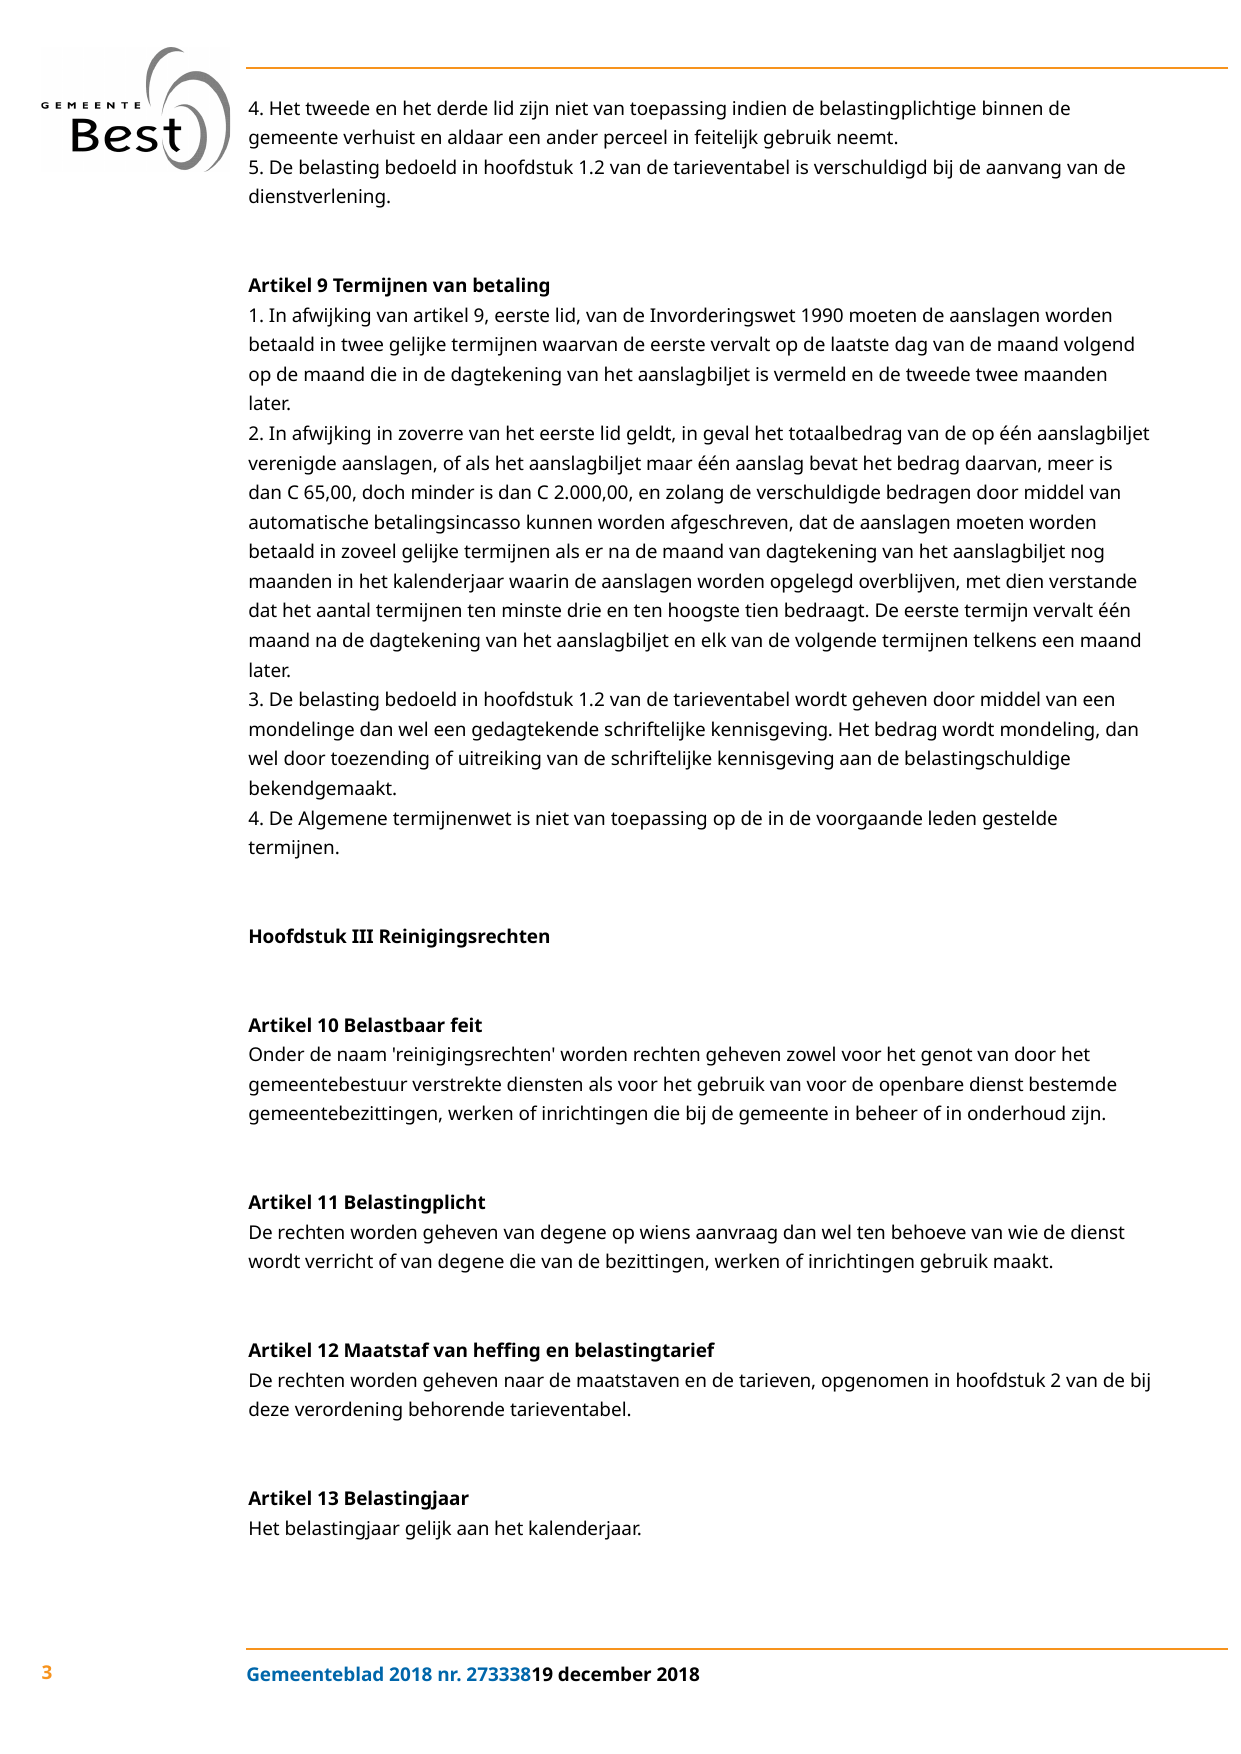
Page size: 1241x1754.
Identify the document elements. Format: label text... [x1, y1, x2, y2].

text 4. De Algemene termijnenwet is niet van toepassing op de in de voorgaande leden gestelde termijnen. [248, 805, 1152, 860]
text 4. Het tweede en het derde lid zijn niet van toepassing indien de belastingplichtige binnen de gemeente verhuist en aldaar een ander perceel in feitelijk gebruik neemt. [248, 95, 1152, 150]
text Artikel 10 Belastbaar feit [248, 1012, 1152, 1038]
text Onder de naam 'reinigingsrechten' worden rechten geheven zowel voor het genot van door het gemeentebestuur verstrekte diensten als voor het gebruik van voor de openbare dienst bestemde gemeentebezittingen, werken of inrichtingen die bij de gemeente in beheer of in onderhoud zijn. [248, 1041, 1152, 1126]
text Het belastingjaar gelijk aan het kalenderjaar. [248, 1515, 1152, 1541]
text De rechten worden geheven naar de maatstaven en de tarieven, opgenomen in hoofdstuk 2 van de bij deze verordening behorende tarieventabel. [248, 1367, 1152, 1422]
text 5. De belasting bedoeld in hoofdstuk 1.2 van de tarieventabel is verschuldigd bij de aanvang van de dienstverlening. [248, 154, 1152, 209]
text De rechten worden geheven van degene op wiens aanvraag dan wel ten behoeve van wie de dienst wordt verricht of van degene die van de bezittingen, werken of inrichtingen gebruik maakt. [248, 1219, 1152, 1274]
text Artikel 11 Belastingplicht [248, 1189, 1152, 1215]
picture [41, 47, 231, 172]
text Artikel 9 Termijnen van betaling [248, 272, 1152, 298]
text Artikel 12 Maatstaf van heffing en belastingtarief [248, 1337, 1152, 1363]
text 1. In afwijking van artikel 9, eerste lid, van de Invorderingswet 1990 moeten de aanslagen worden betaald in twee gelijke termijnen waarvan de eerste vervalt op de laatste dag van de maand volgend op de maand die in de dagtekening van het aanslagbiljet is vermeld en de tweede twee maanden later. [248, 302, 1152, 416]
text 2. In afwijking in zoverre van het eerste lid geldt, in geval het totaalbedrag van de op één aanslagbiljet verenigde aanslagen, of als het aanslagbiljet maar één aanslag bevat het bedrag daarvan, meer is dan C 65,00, doch minder is dan C 2.000,00, en zolang de verschuldigde bedragen door middel van automatische betalingsincasso kunnen worden afgeschreven, dat de aanslagen moeten worden betaald in zoveel gelijke termijnen als er na de maand van dagtekening van het aanslagbiljet nog maanden in het kalenderjaar waarin de aanslagen worden opgelegd overblijven, met dien verstande dat het aantal termijnen ten minste drie en ten hoogste tien bedraagt. De eerste termijn vervalt één maand na de dagtekening van het aanslagbiljet en elk van de volgende termijnen telkens een maand later. [248, 420, 1152, 683]
text 3. De belasting bedoeld in hoofdstuk 1.2 van de tarieventabel wordt geheven door middel van een mondelinge dan wel een gedagtekende schriftelijke kennisgeving. Het bedrag wordt mondeling, dan wel door toezending of uitreiking van de schriftelijke kennisgeving aan de belastingschuldige bekendgemaakt. [248, 686, 1152, 801]
text Hoofdstuk III Reinigingsrechten [248, 923, 1152, 949]
text Artikel 13 Belastingjaar [248, 1485, 1152, 1511]
